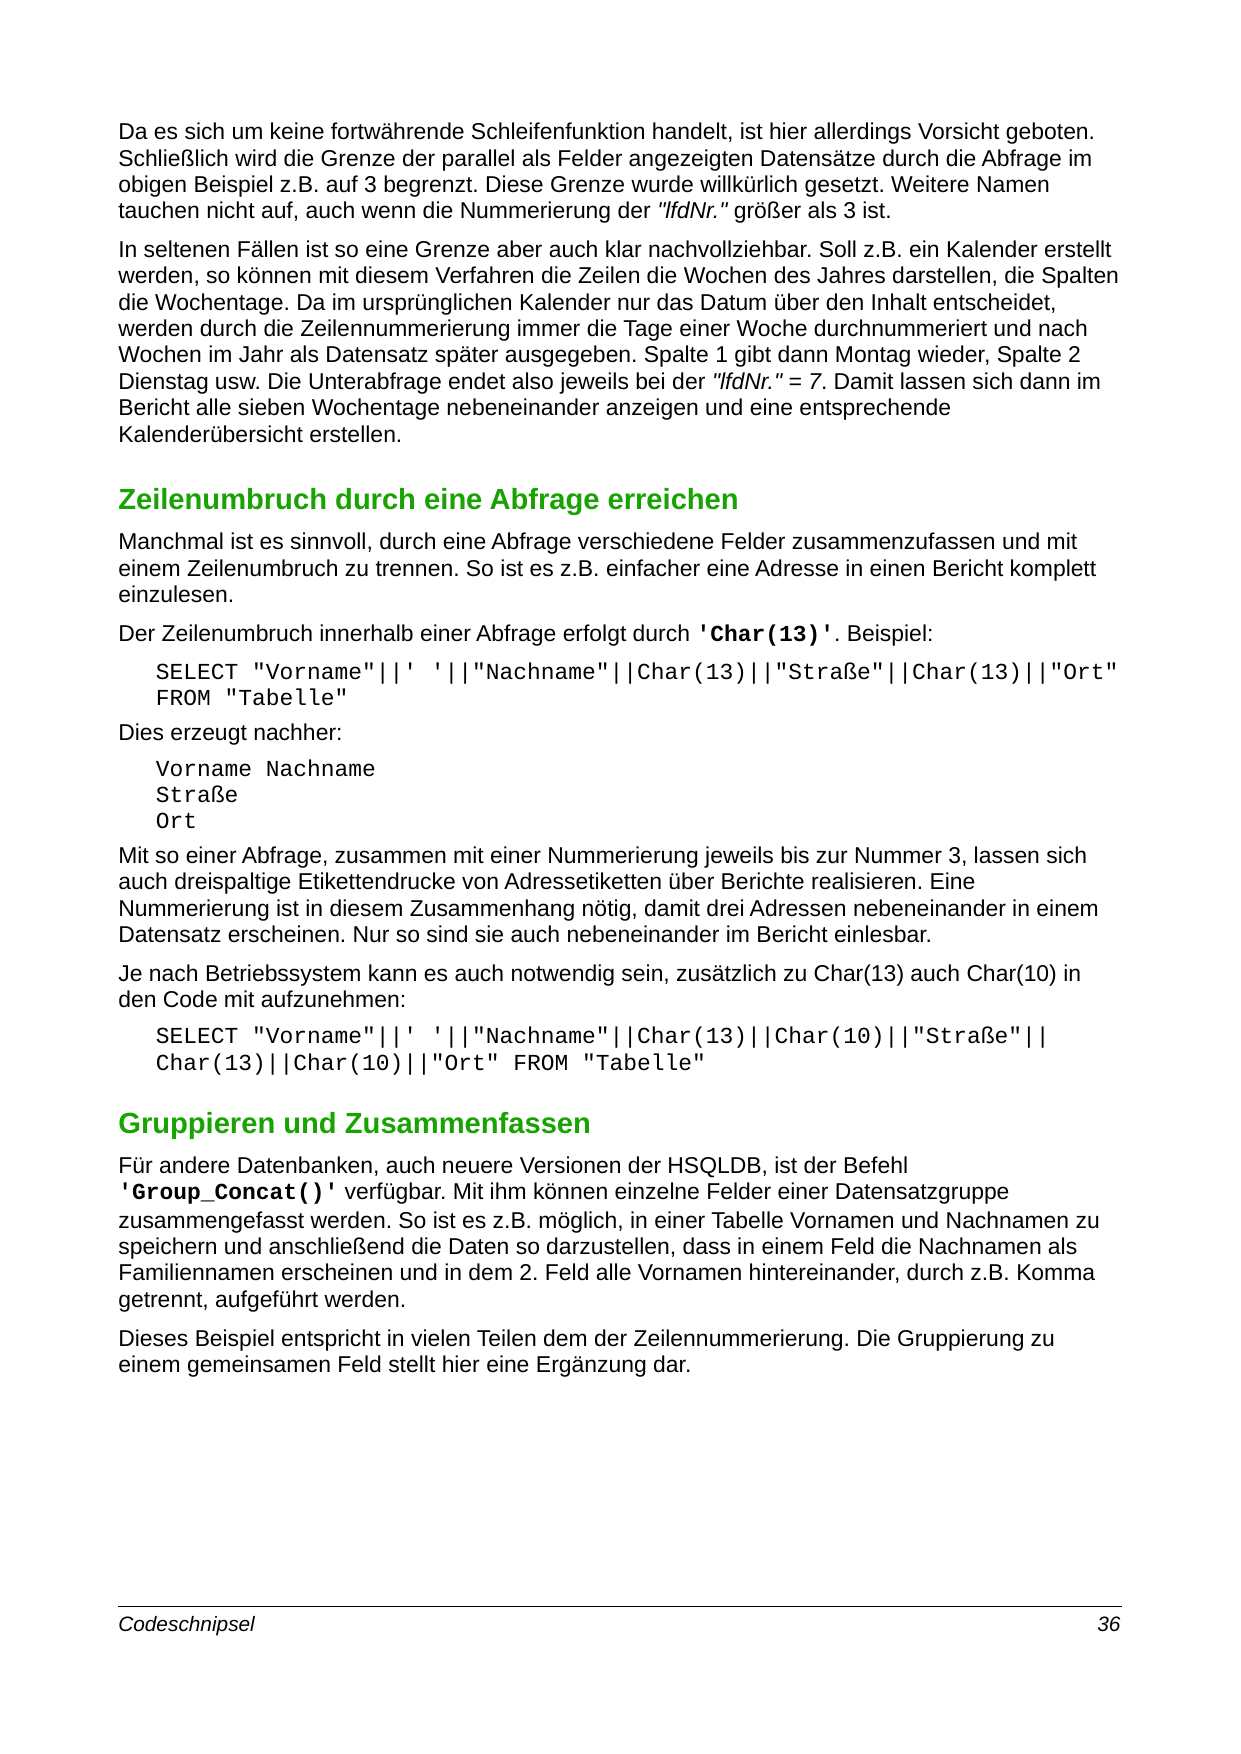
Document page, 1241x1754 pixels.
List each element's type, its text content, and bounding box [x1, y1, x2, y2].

text Dies erzeugt nachher: [118, 719, 1122, 745]
text SELECT "Vorname"||' '||"Nachname"||Char(13)||Char(10)||"Straße"||Char(13)||Char(10)||"Ort" FROM "Tabelle" [156, 1025, 1122, 1077]
text Da es sich um keine fortwährende Schleifenfunktion handelt, ist hier allerdings Vorsicht geboten. Schließlich wird die Grenze der parallel als Felder angezeigten Datensätze durch die Abfrage im obigen Beispiel z.B. auf 3 begrenzt. Diese Grenze wurde willkürlich gesetzt. Weitere Namen tauchen nicht auf, auch wenn die Nummerierung der "lfdNr." größer als 3 ist. [118, 118, 1122, 223]
text SELECT "Vorname"||' '||"Nachname"||Char(13)||"Straße"||Char(13)||"Ort" FROM "Tabelle" [156, 661, 1122, 713]
text Für andere Datenbanken, auch neuere Versionen der HSQLDB, ist der Befehl 'Group_Concat()' verfügbar. Mit ihm können einzelne Felder einer Datensatzgruppe zusammengefasst werden. So ist es z.B. möglich, in einer Tabelle Vornamen und Nachnamen zu speichern und anschließend die Daten so darzustellen, dass in einem Feld die Nachnamen als Familiennamen erscheinen und in dem 2. Feld alle Vornamen hintereinander, durch z.B. Komma getrennt, aufgeführt werden. [118, 1152, 1122, 1312]
text Der Zeilenumbruch innerhalb einer Abfrage erfolgt durch 'Char(13)'. Beispiel: [118, 620, 1122, 648]
text In seltenen Fällen ist so eine Grenze aber auch klar nachvollziehbar. Soll z.B. ein Kalender erstellt werden, so können mit diesem Verfahren die Zeilen die Wochen des Jahres darstellen, die Spalten die Wochentage. Da im ursprünglichen Kalender nur das Datum über den Inhalt entscheidet, werden durch die Zeilennummerierung immer die Tage einer Woche durchnummeriert und nach Wochen im Jahr als Datensatz später ausgegeben. Spalte 1 gibt dann Montag wieder, Spalte 2 Dienstag usw. Die Unterabfrage endet also jeweils bei der "lfdNr." = 7. Damit lassen sich dann im Bericht alle sieben Wochentage nebeneinander anzeigen und eine entsprechende Kalenderübersicht erstellen. [118, 236, 1122, 447]
text Je nach Betriebssystem kann es auch notwendig sein, zusätzlich zu Char(13) auch Char(10) in den Code mit aufzunehmen: [118, 960, 1122, 1012]
subtitle Gruppieren und Zusammenfassen [118, 1106, 1122, 1139]
text Dieses Beispiel entspricht in vielen Teilen dem der Zeilennummerierung. Die Gruppierung zu einem gemeinsamen Feld stellt hier eine Ergänzung dar. [118, 1324, 1122, 1377]
text Manchmal ist es sinnvoll, durch eine Abfrage verschiedene Felder zusammenzufassen und mit einem Zeilenumbruch zu trennen. So ist es z.B. einfacher eine Adresse in einen Bericht komplett einzulesen. [118, 528, 1122, 607]
text Mit so einer Abfrage, zusammen mit einer Nummerierung jeweils bis zur Nummer 3, lassen sich auch dreispaltige Etikettendrucke von Adressetiketten über Berichte realisieren. Eine Nummerierung ist in diesem Zusammenhang nötig, damit drei Adressen nebeneinander in einem Datensatz erscheinen. Nur so sind sie auch nebeneinander im Bericht einlesbar. [118, 842, 1122, 947]
subtitle Zeilenumbruch durch eine Abfrage erreichen [118, 482, 1122, 516]
text Vorname Nachname Straße Ort [156, 758, 1122, 836]
